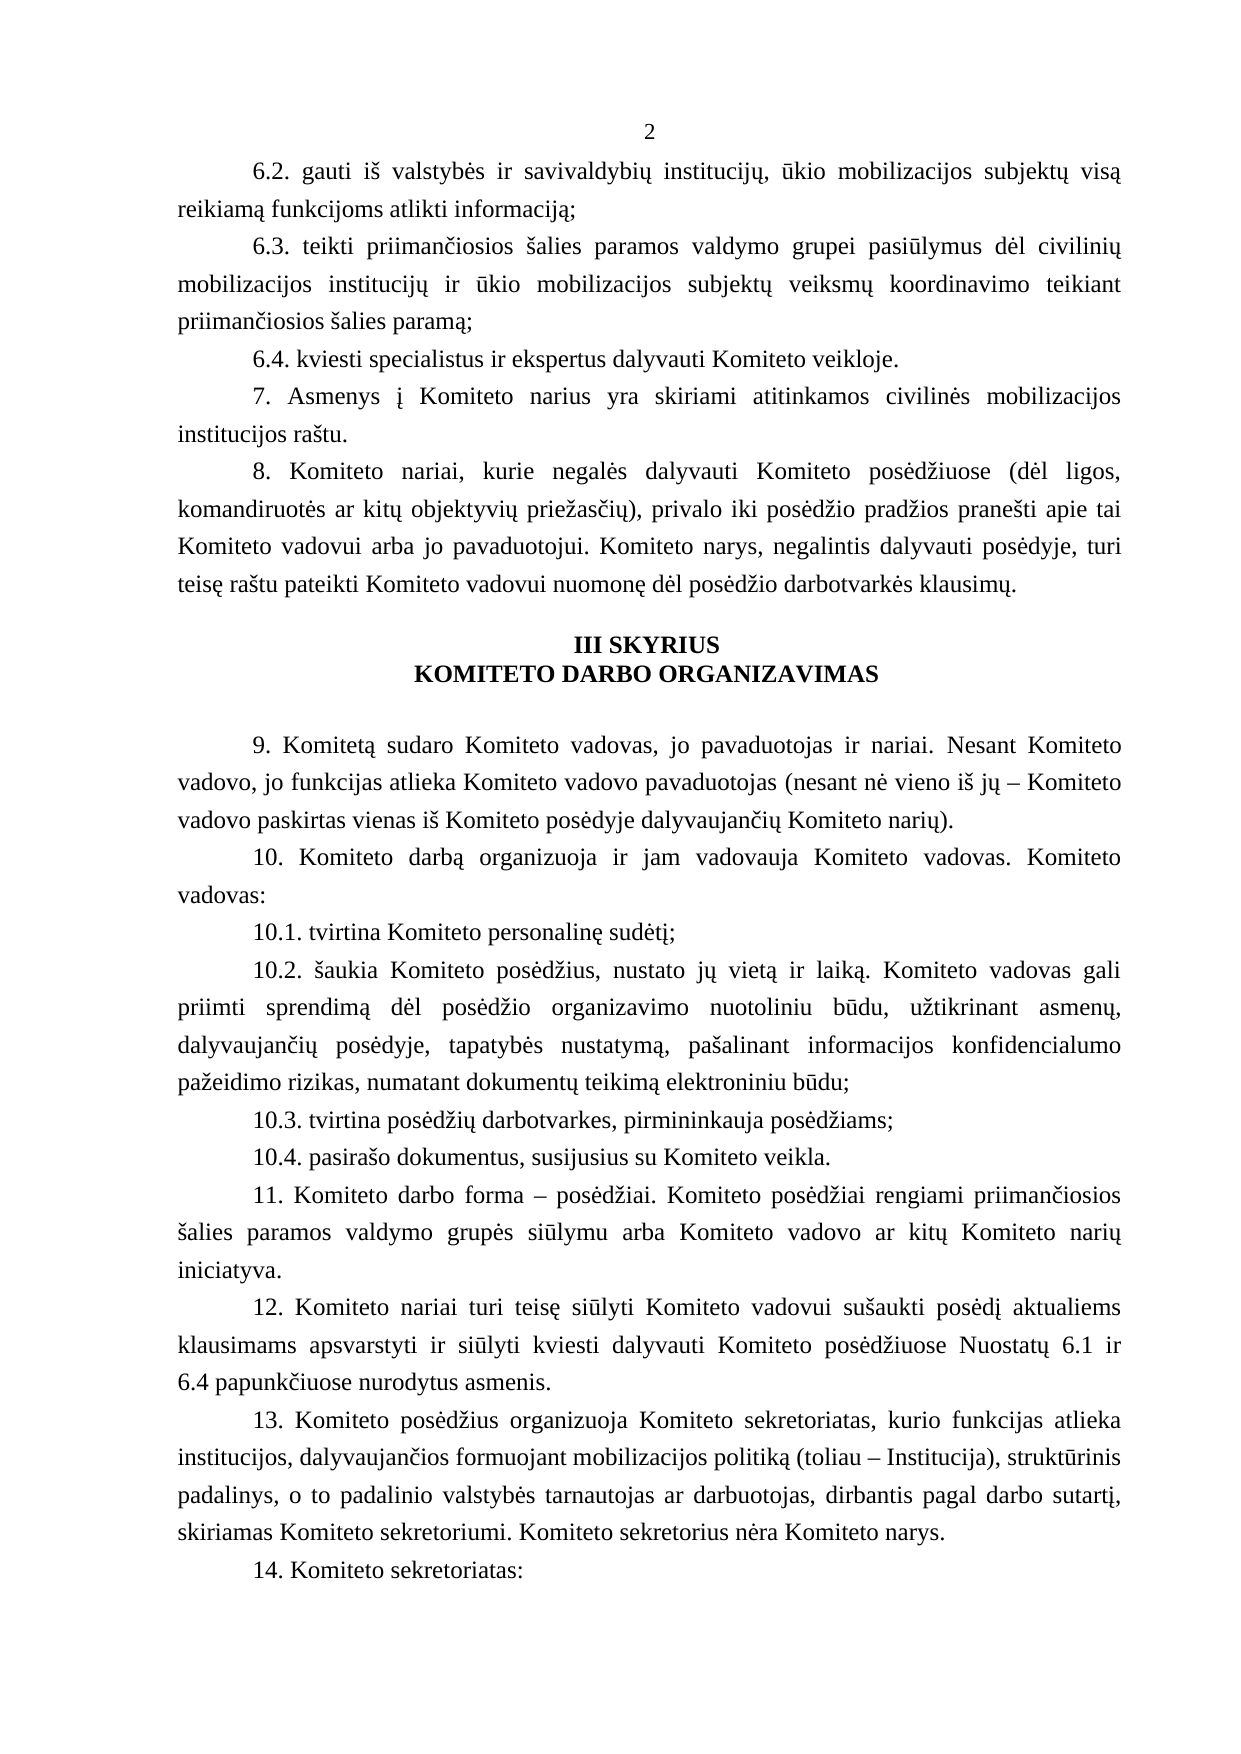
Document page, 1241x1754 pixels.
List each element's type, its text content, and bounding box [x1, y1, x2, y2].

text 10. Komiteto darbą organizuoja ir jam vadovauja Komiteto vadovas. Komiteto vadovas: [177, 834, 1122, 909]
text 6.4. kviesti specialistus ir ekspertus dalyvauti Komiteto veikloje. [177, 335, 1122, 373]
text 6.2. gauti iš valstybės ir savivaldybių institucijų, ūkio mobilizacijos subjektų visą reikiamą funkcijoms atlikti informaciją; [177, 148, 1122, 223]
text 10.4. pasirašo dokumentus, susijusius su Komiteto veikla. [177, 1134, 1122, 1171]
text 7. Asmenys į Komiteto narius yra skiriami atitinkamos civilinės mobilizacijos institucijos raštu. [177, 373, 1122, 448]
text 10.1. tvirtina Komiteto personalinę sudėtį; [177, 909, 1122, 946]
text 11. Komiteto darbo forma – posėdžiai. Komiteto posėdžiai rengiami priimančiosios šalies paramos valdymo grupės siūlymu arba Komiteto vadovo ar kitų Komiteto narių iniciatyva. [177, 1171, 1122, 1284]
text 12. Komiteto nariai turi teisę siūlyti Komiteto vadovui sušaukti posėdį aktualiems klausimams apsvarstyti ir siūlyti kviesti dalyvauti Komiteto posėdžiuose Nuostatų 6.1 ir 6.4 papunkčiuose nurodytus asmenis. [177, 1284, 1122, 1396]
text 8. Komiteto nariai, kurie negalės dalyvauti Komiteto posėdžiuose (dėl ligos, komandiruotės ar kitų objektyvių priežasčių), privalo iki posėdžio pradžios pranešti apie tai Komiteto vadovui arba jo pavaduotojui. Komiteto narys, negalintis dalyvauti posėdyje, turi teisę raštu pateikti Komiteto vadovui nuomonę dėl posėdžio darbotvarkės klausimų. [177, 448, 1122, 598]
text 9. Komitetą sudaro Komiteto vadovas, jo pavaduotojas ir nariai. Nesant Komiteto vadovo, jo funkcijas atlieka Komiteto vadovo pavaduotojas (nesant nė vieno iš jų – Komiteto vadovo paskirtas vienas iš Komiteto posėdyje dalyvaujančių Komiteto narių). [177, 721, 1122, 834]
text 10.2. šaukia Komiteto posėdžius, nustato jų vietą ir laiką. Komiteto vadovas gali priimti sprendimą dėl posėdžio organizavimo nuotoliniu būdu, užtikrinant asmenų, dalyvaujančių posėdyje, tapatybės nustatymą, pašalinant informacijos konfidencialumo pažeidimo rizikas, numatant dokumentų teikimą elektroniniu būdu; [177, 946, 1122, 1096]
text 6.3. teikti priimančiosios šalies paramos valdymo grupei pasiūlymus dėl civilinių mobilizacijos institucijų ir ūkio mobilizacijos subjektų veiksmų koordinavimo teikiant priimančiosios šalies paramą; [177, 223, 1122, 335]
text III SKYRIUS KOMITETO DARBO ORGANIZAVIMAS [177, 631, 1122, 688]
text 10.3. tvirtina posėdžių darbotvarkes, pirmininkauja posėdžiams; [177, 1096, 1122, 1134]
text 14. Komiteto sekretoriatas: [177, 1546, 1122, 1584]
text 13. Komiteto posėdžius organizuoja Komiteto sekretoriatas, kurio funkcijas atlieka institucijos, dalyvaujančios formuojant mobilizacijos politiką (toliau – Institucija), struktūrinis padalinys, o to padalinio valstybės tarnautojas ar darbuotojas, dirbantis pagal darbo sutartį, skiriamas Komiteto sekretoriumi. Komiteto sekretorius nėra Komiteto narys. [177, 1396, 1122, 1546]
